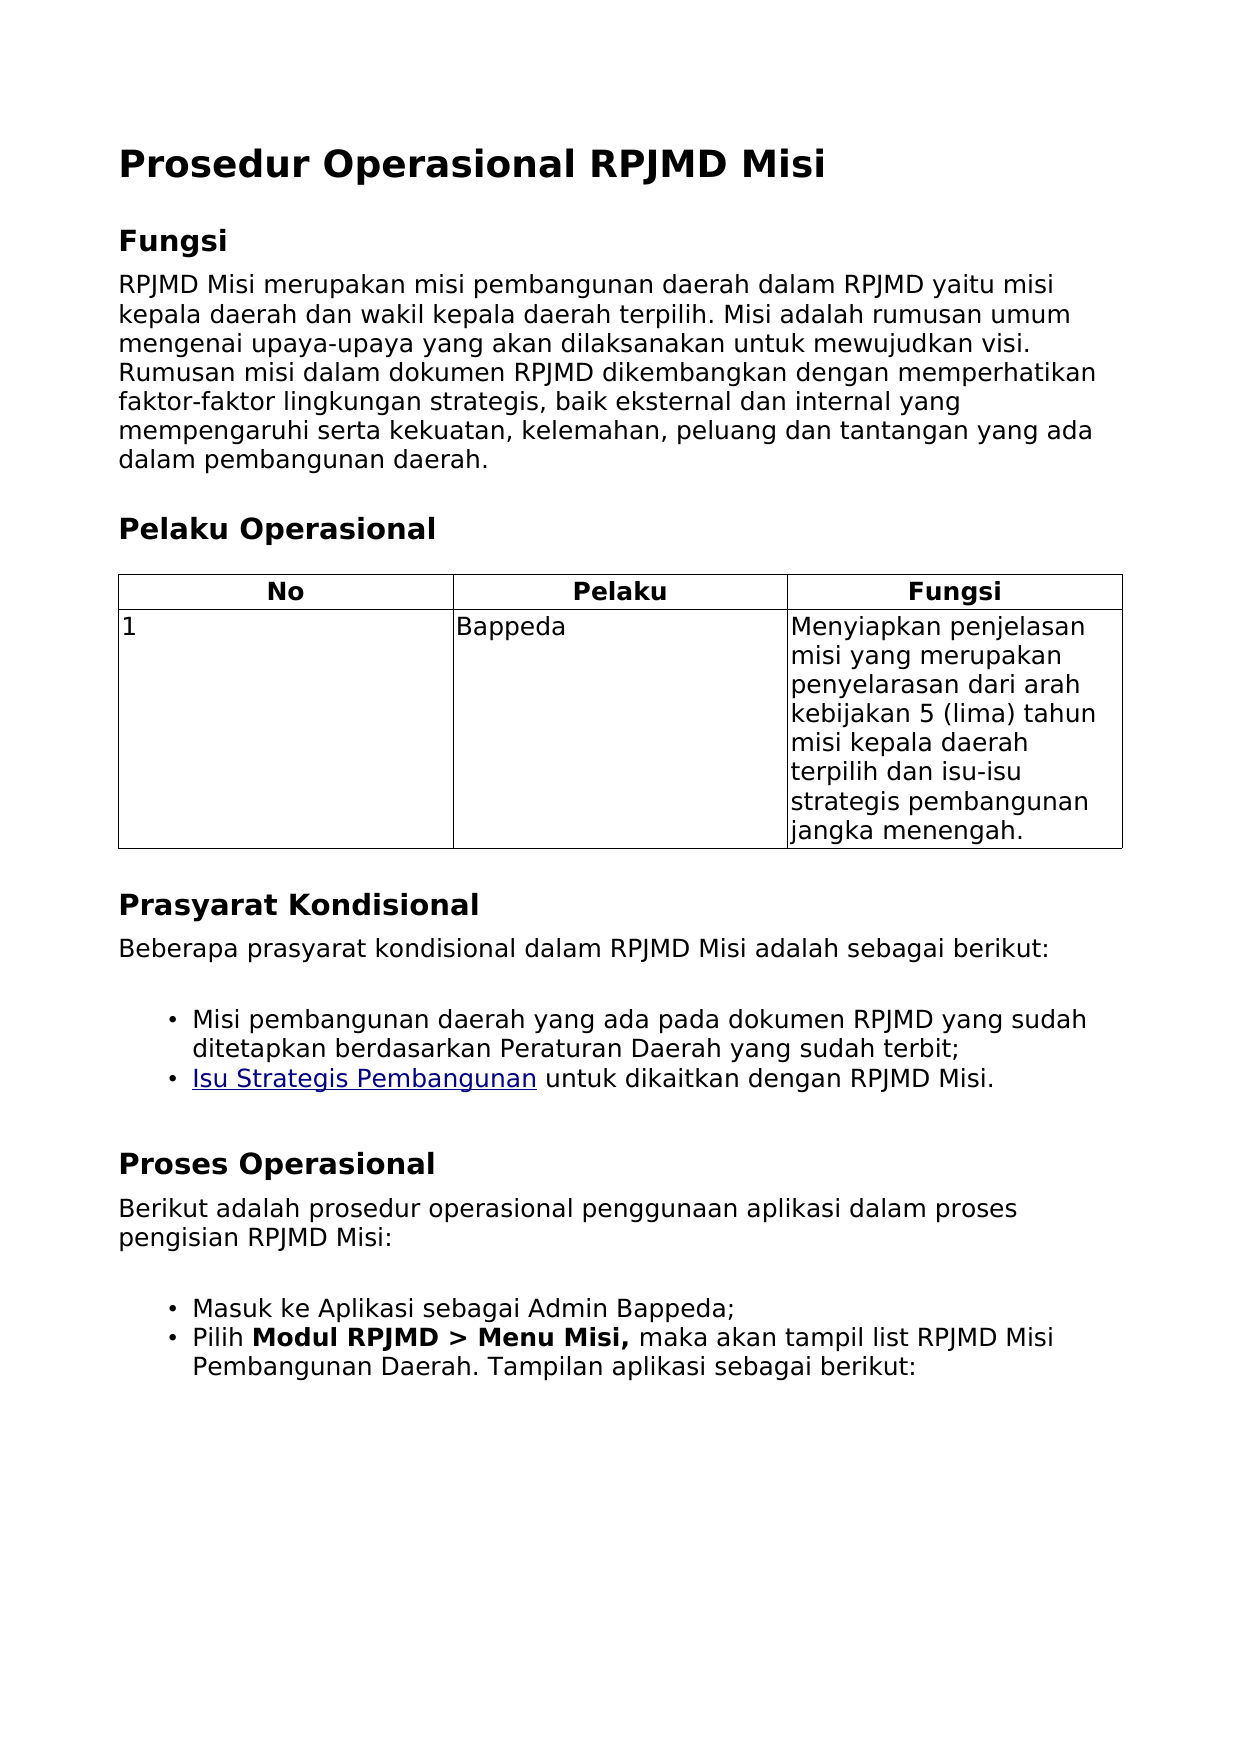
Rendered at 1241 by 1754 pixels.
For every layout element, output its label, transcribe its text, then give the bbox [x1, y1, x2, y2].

list Isu Strategis Pembangunan untuk dikaitkan dengan RPJMD Misi. [177, 1064, 1122, 1093]
table_cell Bappeda [454, 610, 787, 848]
list Pilih Modul RPJMD > Menu Misi, maka akan tampil list RPJMD Misi Pembangunan Daerah. Tampilan aplikasi sebagai berikut: [177, 1323, 1122, 1382]
list Misi pembangunan daerah yang ada pada dokumen RPJMD yang sudah ditetapkan berdasarkan Peraturan Daerah yang sudah terbit; [177, 1006, 1122, 1064]
subtitle Prosedur Operasional RPJMD Misi [118, 143, 1122, 187]
text Berikut adalah prosedur operasional penggunaan aplikasi dalam proses pengisian ​​​​RPJMD Misi: [118, 1194, 1122, 1252]
list Masuk ke Aplikasi sebagai Admin Bappeda; [177, 1294, 1122, 1323]
text Beberapa prasyarat kondisional dalam RPJMD Misi adalah sebagai berikut: [118, 934, 1122, 963]
table_header Fungsi [788, 575, 1122, 609]
subtitle Fungsi [118, 224, 1122, 258]
subtitle Proses Operasional [118, 1147, 1122, 1181]
subtitle Pelaku Operasional [118, 512, 1122, 546]
table_cell 1 [119, 610, 453, 848]
text RPJMD Misi merupakan misi pembangunan daerah dalam RPJMD yaitu misi kepala daerah dan wakil kepala daerah terpilih. Misi adalah rumusan umum mengenai upaya-upaya yang akan dilaksanakan untuk mewujudkan visi. Rumusan misi dalam dokumen RPJMD dikembangkan dengan memperhatikan faktor-faktor lingkungan strategis, baik eksternal dan internal yang mempengaruhi serta kekuatan, kelemahan, peluang dan tantangan yang ada dalam pembangunan daerah. [118, 271, 1122, 475]
table_header Pelaku [454, 575, 787, 609]
table_header No [119, 575, 453, 609]
subtitle Prasyarat Kondisional [118, 888, 1122, 922]
table_cell Menyiapkan penjelasan misi yang merupakan penyelarasan dari arah kebijakan 5 (lima) tahun misi kepala daerah terpilih dan isu-isu strategis pembangunan jangka menengah. [788, 610, 1122, 848]
